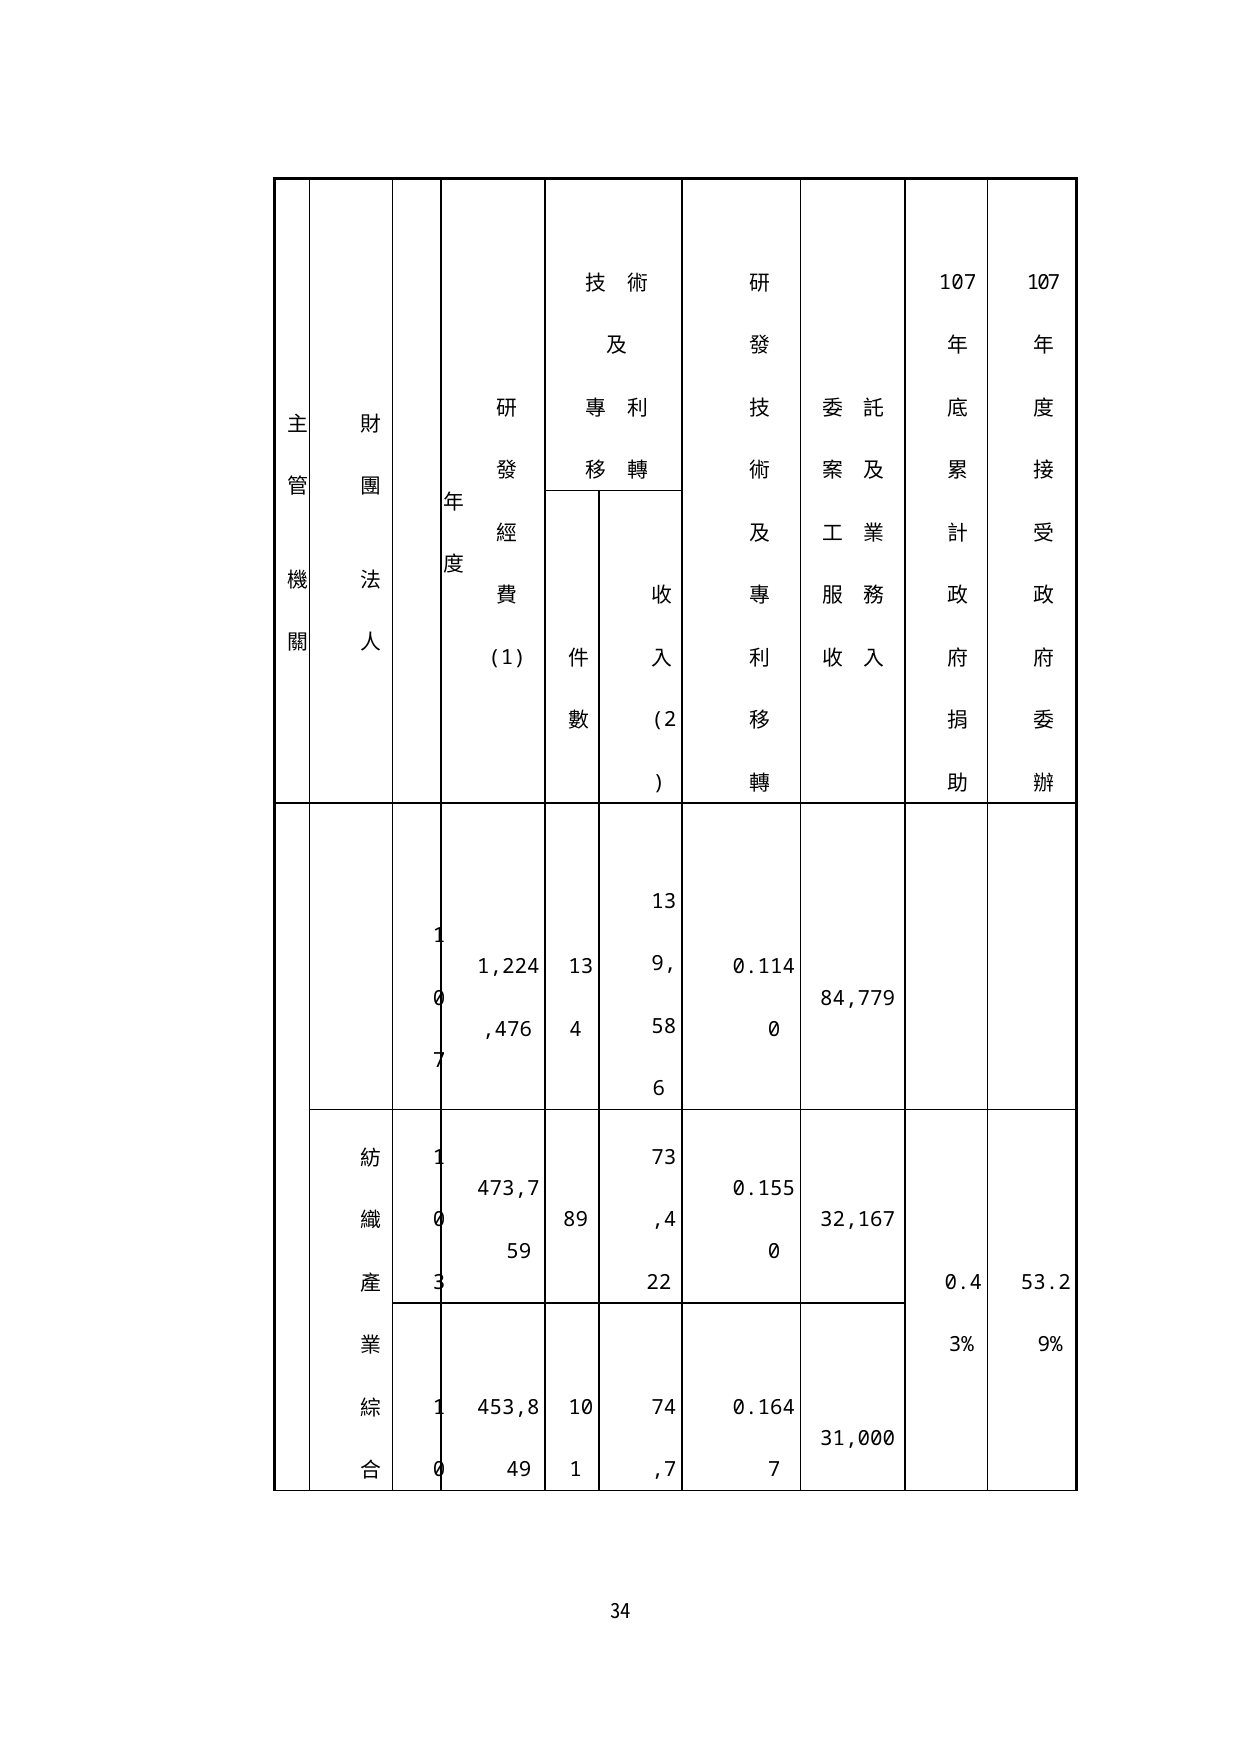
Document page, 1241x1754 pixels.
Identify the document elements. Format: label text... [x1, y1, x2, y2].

table_cell 0.1647 [683, 1304, 800, 1490]
table_cell 473,759 [442, 1110, 544, 1302]
table_cell 件數 [546, 491, 598, 802]
table_header 委託案及工業服務收入 [801, 180, 904, 802]
table_header 年度 [393, 180, 440, 802]
table_header 技術及 專利移轉 [546, 180, 681, 490]
table_cell 0.1550 [683, 1110, 800, 1302]
table_cell 134 [546, 804, 598, 1108]
table_cell 453,849 [442, 1304, 544, 1490]
table_cell 139,586 [600, 804, 681, 1108]
table_cell 84,779 [801, 804, 904, 1108]
table_cell [276, 804, 309, 1490]
table_cell 0.43% [906, 1110, 987, 1490]
table_header 主管 機關 [276, 180, 309, 802]
table_header 107年底累計政府捐助基金比率(%) [906, 180, 987, 802]
table_cell 31,000 [801, 1304, 904, 1490]
table_cell 101 [546, 1304, 598, 1490]
table_cell 89 [546, 1110, 598, 1302]
table_header 研發經費(1) [442, 180, 544, 802]
table_cell [906, 804, 987, 1108]
table_cell 53.29% [988, 1110, 1075, 1490]
table_header 財團 法人 [310, 180, 392, 802]
table_cell 0.1140 [683, 804, 800, 1108]
table_cell 紡織產業綜合 [310, 1110, 392, 1490]
table_cell 104 [393, 1304, 440, 1490]
table_cell 74,7 [600, 1304, 681, 1490]
table_cell [310, 804, 392, 1108]
table_cell 107 [393, 804, 440, 1108]
table_cell 收入(2) [600, 491, 681, 802]
table_cell 73,422 [600, 1110, 681, 1302]
table_cell 32,167 [801, 1110, 904, 1302]
table_cell 1,224,476 [442, 804, 544, 1108]
table_cell 103 [393, 1110, 440, 1302]
table_header 107年度接受政府委辦補助比率(%) [988, 180, 1075, 802]
table_header 研發技術及專利移轉收入比(2)/(1) [683, 180, 800, 802]
table_cell [988, 804, 1075, 1108]
